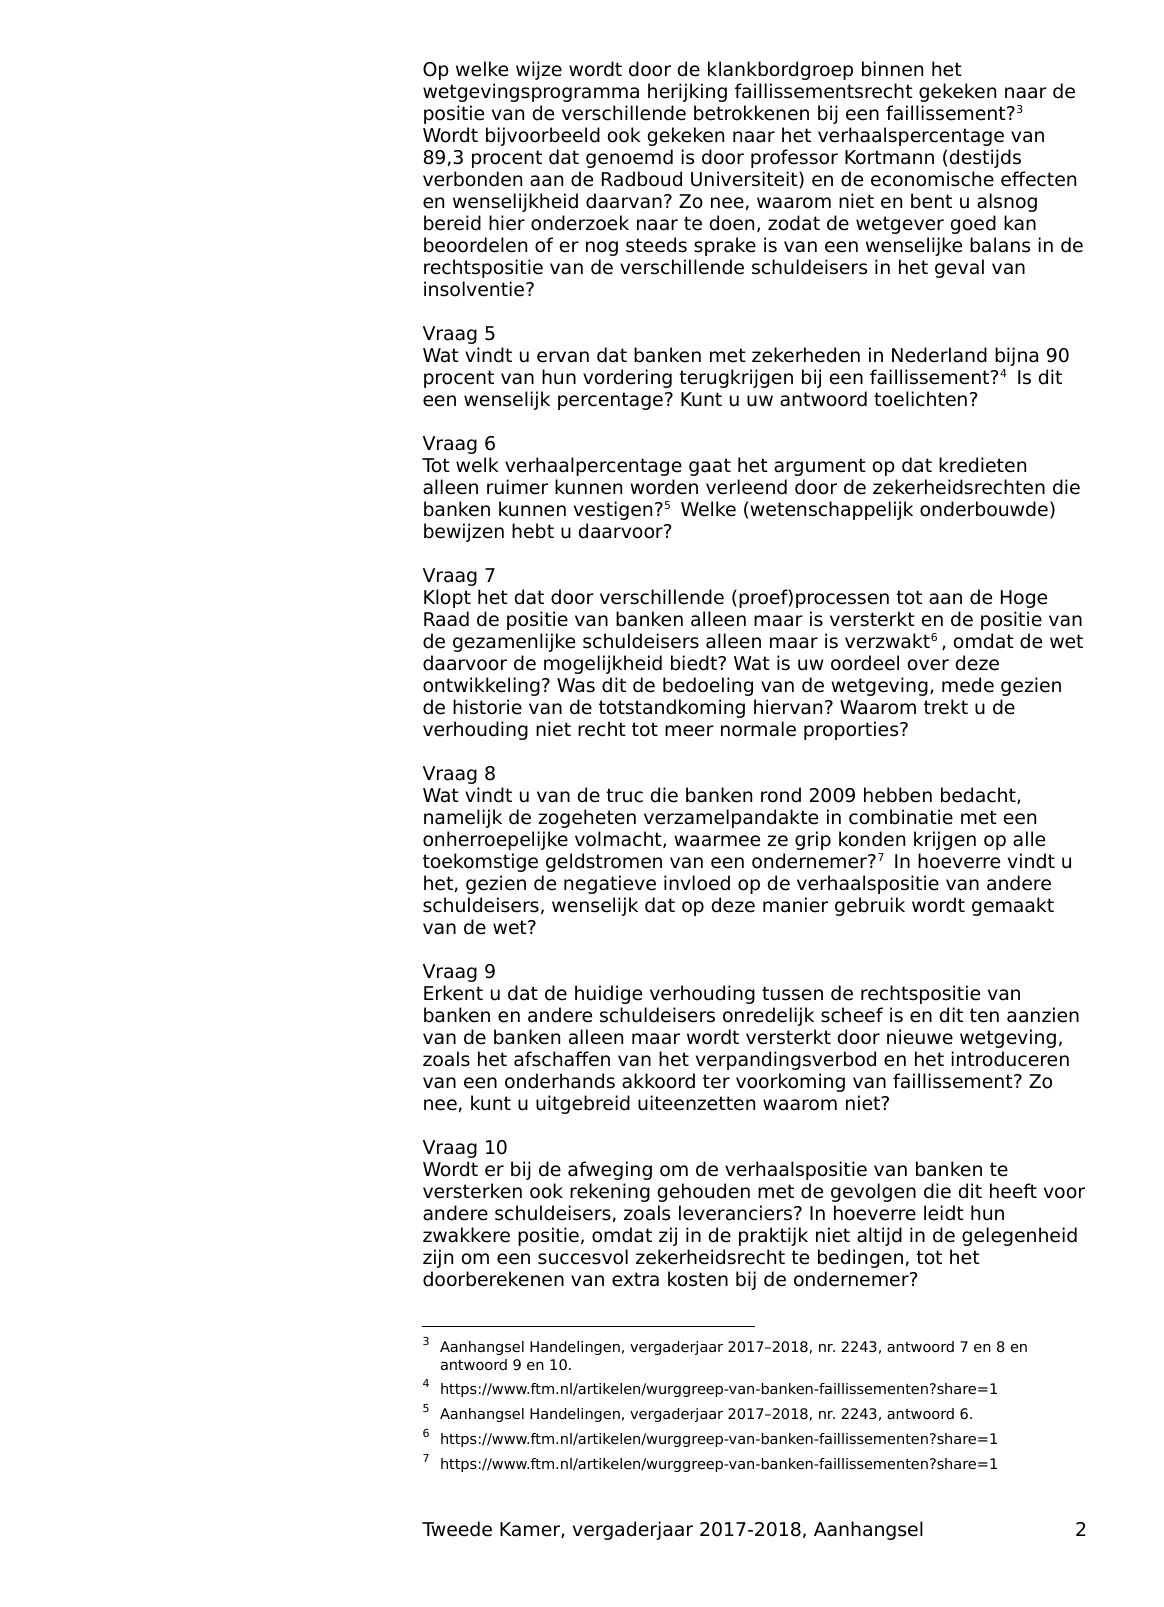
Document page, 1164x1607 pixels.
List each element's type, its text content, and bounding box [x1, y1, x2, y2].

text https://www.ftm.nl/artikelen/wurggreep-van-banken-faillissementen?share=1 [422, 1427, 1087, 1449]
text Aanhangsel Handelingen, vergaderjaar 2017–2018, nr. 2243, antwoord 7 en 8 en antwoord 9 en 10. [422, 1335, 1087, 1374]
text https://www.ftm.nl/artikelen/wurggreep-van-banken-faillissementen?share=1 [422, 1377, 1087, 1399]
text Tot welk verhaalpercentage gaat het argument op dat kredieten alleen ruimer kunnen worden verleend door de zekerheidsrechten die banken kunnen vestigen? Welke (wetenschappelijk onderbouwde) bewijzen hebt u daarvoor? [422, 455, 1087, 543]
text Wat vindt u van de truc die banken rond 2009 hebben bedacht, namelijk de zogeheten verzamelpandakte in combinatie met een onherroepelijke volmacht, waarmee ze grip konden krijgen op alle toekomstige geldstromen van een ondernemer? In hoeverre vindt u het, gezien de negatieve invloed op de verhaalspositie van andere schuldeisers, wenselijk dat op deze manier gebruik wordt gemaakt van de wet? [422, 785, 1087, 939]
text Aanhangsel Handelingen, vergaderjaar 2017–2018, nr. 2243, antwoord 6. [422, 1402, 1087, 1424]
text Op welke wijze wordt door de klankbordgroep binnen het wetgevingsprogramma herijking faillissementsrecht gekeken naar de positie van de verschillende betrokkenen bij een faillissement? Wordt bijvoorbeeld ook gekeken naar het verhaalspercentage van 89,3 procent dat genoemd is door professor Kortmann (destijds verbonden aan de Radboud Universiteit) en de economische effecten en wenselijkheid daarvan? Zo nee, waarom niet en bent u alsnog bereid hier onderzoek naar te doen, zodat de wetgever goed kan beoordelen of er nog steeds sprake is van een wenselijke balans in de rechtspositie van de verschillende schuldeisers in het geval van insolventie? [422, 59, 1087, 301]
text Vraag 7 [422, 565, 1087, 587]
text Vraag 9 [422, 961, 1087, 983]
text Wordt er bij de afweging om de verhaalspositie van banken te versterken ook rekening gehouden met de gevolgen die dit heeft voor andere schuldeisers, zoals leveranciers? In hoeverre leidt hun zwakkere positie, omdat zij in de praktijk niet altijd in de gelegenheid zijn om een succesvol zekerheidsrecht te bedingen, tot het doorberekenen van extra kosten bij de ondernemer? [422, 1159, 1087, 1291]
text Wat vindt u ervan dat banken met zekerheden in Nederland bijna 90 procent van hun vordering terugkrijgen bij een faillissement? Is dit een wenselijk percentage? Kunt u uw antwoord toelichten? [422, 345, 1087, 411]
text Vraag 5 [422, 323, 1087, 345]
text Erkent u dat de huidige verhouding tussen de rechtspositie van banken en andere schuldeisers onredelijk scheef is en dit ten aanzien van de banken alleen maar wordt versterkt door nieuwe wetgeving, zoals het afschaffen van het verpandingsverbod en het introduceren van een onderhands akkoord ter voorkoming van faillissement? Zo nee, kunt u uitgebreid uiteenzetten waarom niet? [422, 983, 1087, 1115]
text Vraag 6 [422, 433, 1087, 455]
text Vraag 8 [422, 763, 1087, 785]
text Vraag 10 [422, 1137, 1087, 1159]
text Klopt het dat door verschillende (proef)processen tot aan de Hoge Raad de positie van banken alleen maar is versterkt en de positie van de gezamenlijke schuldeisers alleen maar is verzwakt, omdat de wet daarvoor de mogelijkheid biedt? Wat is uw oordeel over deze ontwikkeling? Was dit de bedoeling van de wetgeving, mede gezien de historie van de totstandkoming hiervan? Waarom trekt u de verhouding niet recht tot meer normale proporties? [422, 587, 1087, 741]
text https://www.ftm.nl/artikelen/wurggreep-van-banken-faillissementen?share=1 [422, 1452, 1087, 1474]
